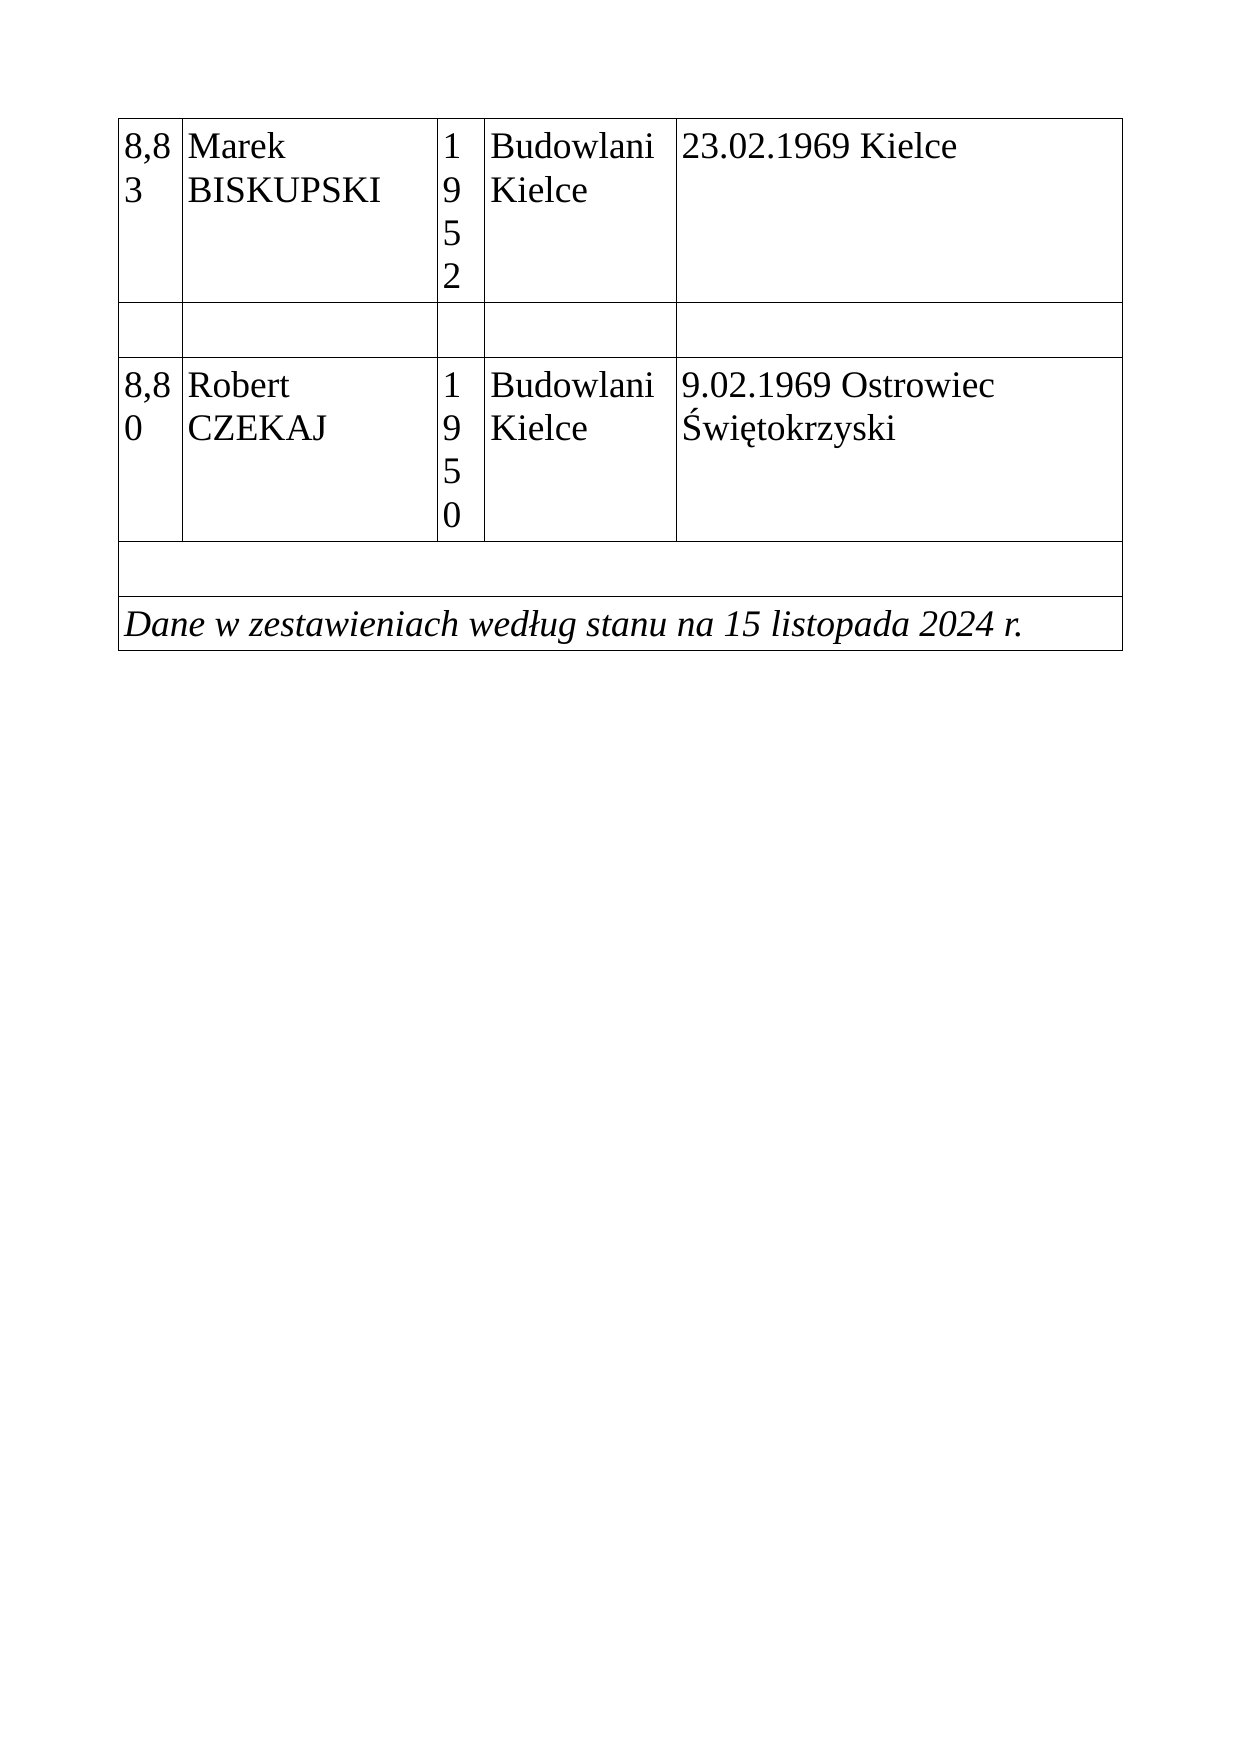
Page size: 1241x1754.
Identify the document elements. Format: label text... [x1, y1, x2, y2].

table_cell [438, 303, 484, 357]
table_cell [183, 303, 437, 357]
table_cell 8,80 [119, 358, 182, 541]
table_cell Budowlani Kielce [485, 358, 676, 541]
table_cell 1950 [438, 358, 484, 541]
table_cell [677, 303, 1122, 357]
table_cell Marek BISKUPSKI [183, 119, 437, 302]
table_cell Budowlani Kielce [485, 119, 676, 302]
table_cell Robert CZEKAJ [183, 358, 437, 541]
table_cell [485, 303, 676, 357]
table_cell [119, 303, 182, 357]
table_cell 8,83 [119, 119, 182, 302]
table_cell 23.02.1969 Kielce [677, 119, 1122, 302]
table_cell Dane w zestawieniach według stanu na 15 listopada 2024 r. [119, 597, 1122, 650]
table_cell [119, 542, 1122, 596]
table_cell 9.02.1969 Ostrowiec Świętokrzyski [677, 358, 1122, 541]
table_cell 1952 [438, 119, 484, 302]
